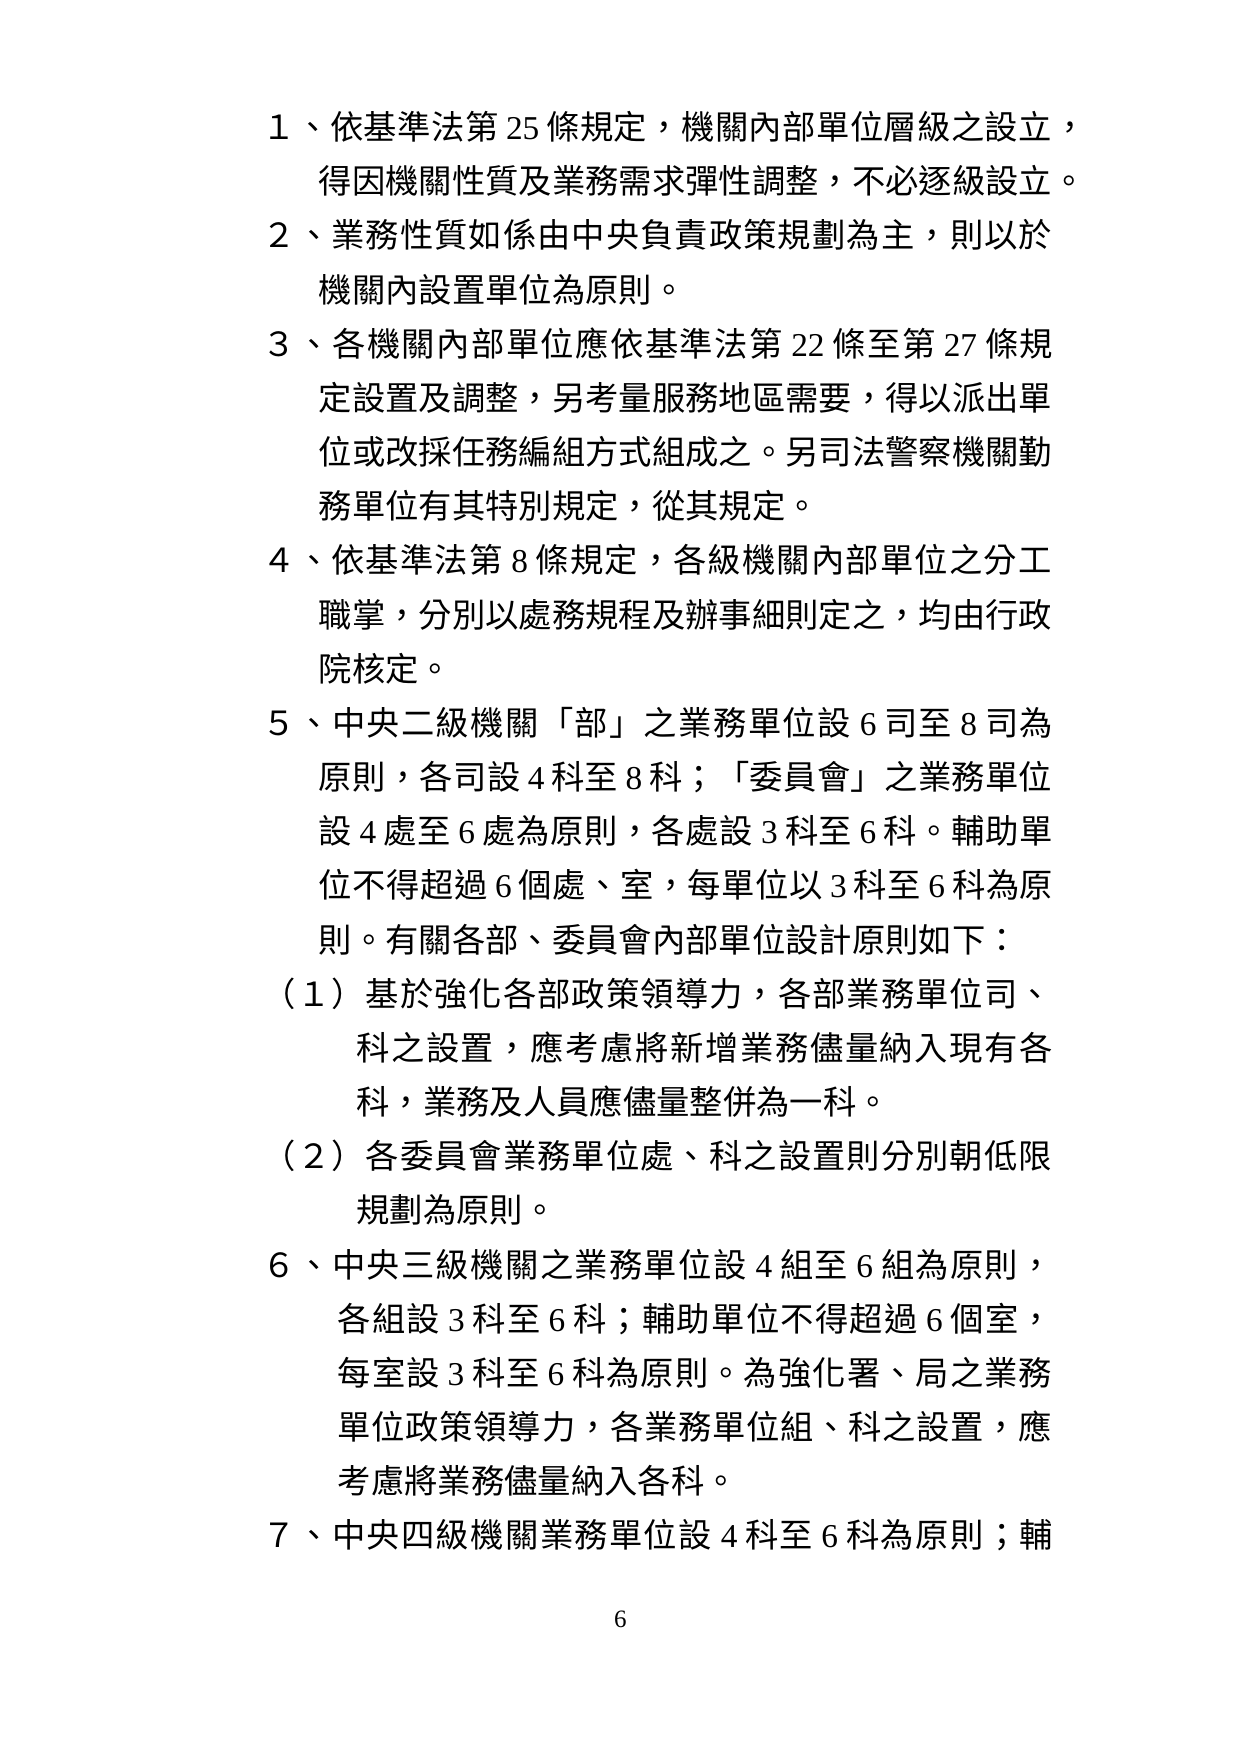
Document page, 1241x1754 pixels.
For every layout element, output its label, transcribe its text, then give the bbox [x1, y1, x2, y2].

text １、依基準法第25條規定，機關內部單位層級之設立，得因機關性質及業務需求彈性調整，不必逐級設立。 [262, 96, 1053, 204]
text ６、中央三級機關之業務單位設4組至6組為原則，各組設3科至6科；輔助單位不得超過6個室，每室設3科至6科為原則。為強化署、局之業務單位政策領導力，各業務單位組、科之設置，應考慮將業務儘量納入各科。 [262, 1234, 1053, 1504]
text ２、業務性質如係由中央負責政策規劃為主，則以於機關內設置單位為原則。 [262, 204, 1053, 313]
text （２）各委員會業務單位處、科之設置則分別朝低限規劃為原則。 [262, 1125, 1053, 1234]
text （１）基於強化各部政策領導力，各部業務單位司、科之設置，應考慮將新增業務儘量納入現有各科，業務及人員應儘量整併為一科。 [262, 963, 1053, 1125]
text ７、中央四級機關業務單位設4科至6科為原則；輔 [262, 1504, 1053, 1559]
text ４、依基準法第8條規定，各級機關內部單位之分工職掌，分別以處務規程及辦事細則定之，均由行政院核定。 [262, 529, 1053, 692]
text ５、中央二級機關「部」之業務單位設6司至8司為原則，各司設4科至8科；「委員會」之業務單位設4處至6處為原則，各處設3科至6科。輔助單位不得超過6個處、室，每單位以3科至6科為原則。有關各部、委員會內部單位設計原則如下： [262, 692, 1053, 963]
text ３、各機關內部單位應依基準法第22條至第27條規定設置及調整，另考量服務地區需要，得以派出單位或改採任務編組方式組成之。另司法警察機關勤務單位有其特別規定，從其規定。 [262, 313, 1053, 529]
